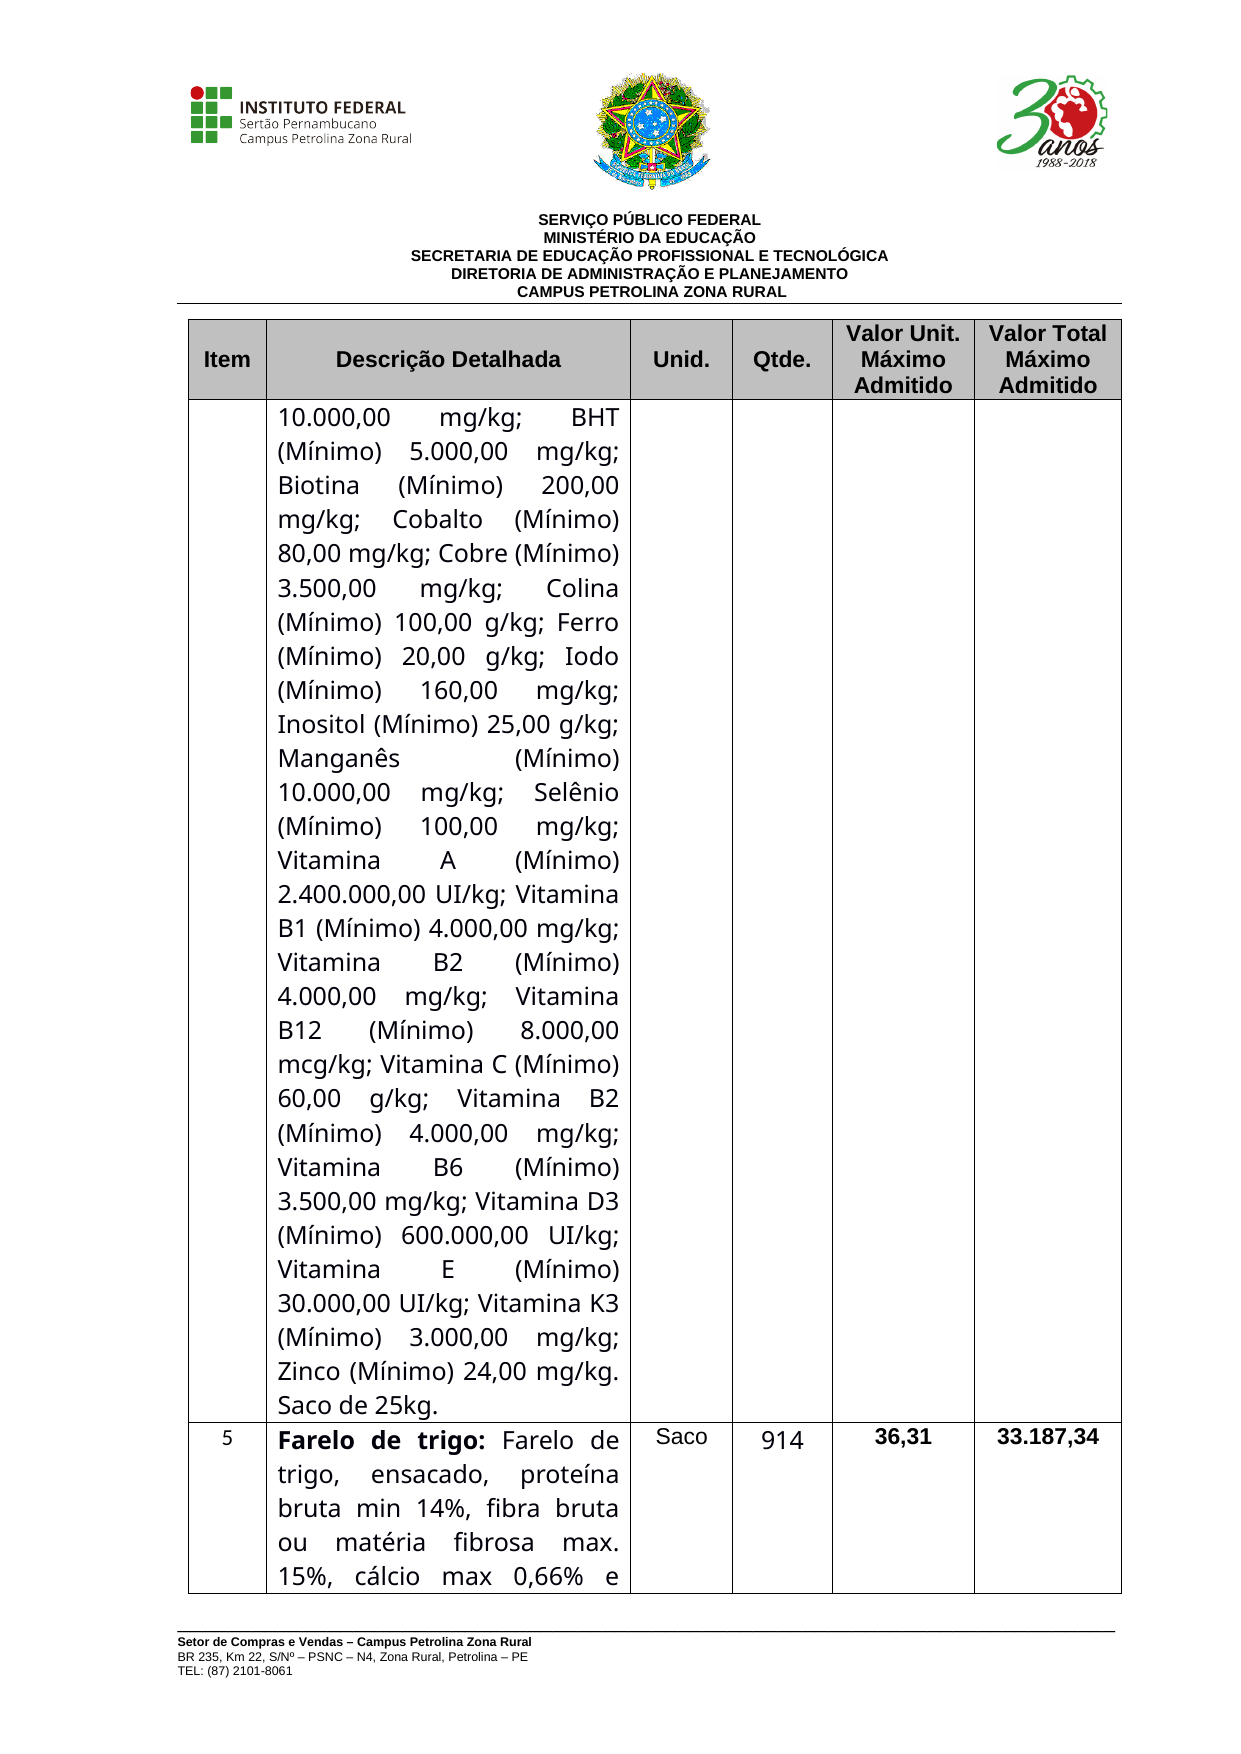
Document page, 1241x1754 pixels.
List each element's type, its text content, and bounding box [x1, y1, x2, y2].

table_cell Saco [631, 1423, 732, 1593]
table_cell 33.187,34 [975, 1423, 1121, 1593]
table_header Qtde. [733, 320, 832, 399]
table_cell 36,31 [833, 1423, 974, 1593]
table_header Valor Total Máximo Admitido [975, 320, 1121, 399]
table_header Valor Unit. Máximo Admitido [833, 320, 974, 399]
table_header Descrição Detalhada [267, 320, 630, 399]
table_cell [631, 400, 732, 1422]
table_cell [733, 400, 832, 1422]
table_cell 10.000,00 mg/kg; BHT (Mínimo) 5.000,00 mg/kg; Biotina (Mínimo) 200,00 mg/kg; Cobalto (Mínimo) 80,00 mg/kg; Cobre (Mínimo) 3.500,00 mg/kg; Colina (Mínimo) 100,00 g/kg; Ferro (Mínimo) 20,00 g/kg; Iodo (Mínimo) 160,00 mg/kg; Inositol (Mínimo) 25,00 g/kg; Manganês (Mínimo) 10.000,00 mg/kg; Selênio (Mínimo) 100,00 mg/kg; Vitamina A (Mínimo) 2.400.000,00 UI/kg; Vitamina B1 (Mínimo) 4.000,00 mg/kg; Vitamina B2 (Mínimo) 4.000,00 mg/kg; Vitamina B12 (Mínimo) 8.000,00 mcg/kg; Vitamina C (Mínimo) 60,00 g/kg; Vitamina B2 (Mínimo) 4.000,00 mg/kg; Vitamina B6 (Mínimo) 3.500,00 mg/kg; Vitamina D3 (Mínimo) 600.000,00 UI/kg; Vitamina E (Mínimo) 30.000,00 UI/kg; Vitamina K3 (Mínimo) 3.000,00 mg/kg; Zinco (Mínimo) 24,00 mg/kg. Saco de 25kg. [267, 400, 630, 1422]
table_header Unid. [631, 320, 732, 399]
table_cell [975, 400, 1121, 1422]
table_cell 914 [733, 1423, 832, 1593]
table_cell [189, 400, 266, 1422]
table_cell Farelo de trigo: Farelo de trigo, ensacado, proteína bruta min 14%, fibra bruta ou matéria fibrosa max. 15%, cálcio max 0,66% e [267, 1423, 630, 1593]
table_cell [833, 400, 974, 1422]
table_header Item [189, 320, 266, 399]
table_cell 5 [189, 1423, 266, 1593]
